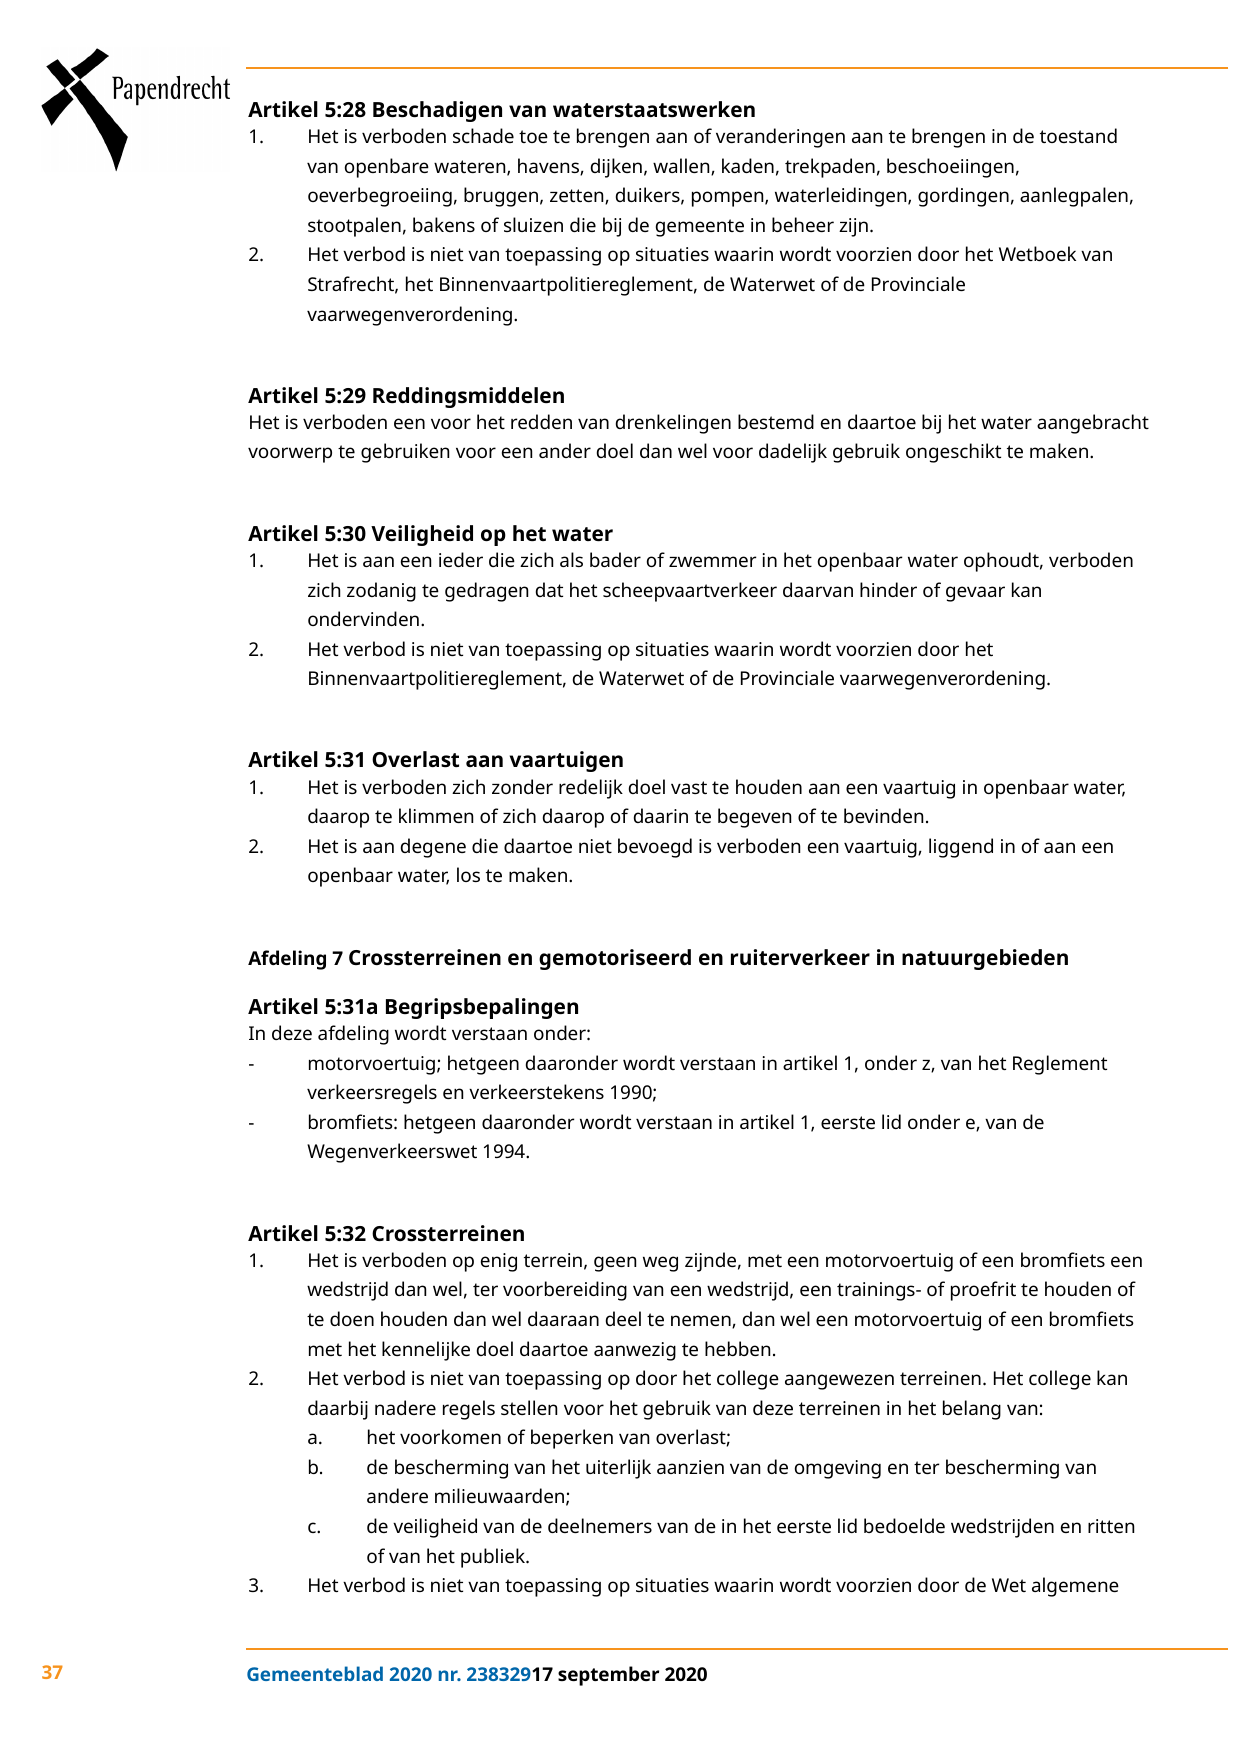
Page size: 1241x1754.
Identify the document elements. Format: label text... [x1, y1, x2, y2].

list bromfiets: hetgeen daaronder wordt verstaan in artikel 1, eerste lid onder e, van de Wegenverkeerswet 1994. [248, 1109, 1152, 1164]
list motorvoertuig; hetgeen daaronder wordt verstaan in artikel 1, onder z, van het Reglement verkeersregels en verkeerstekens 1990; [248, 1050, 1152, 1105]
picture [41, 47, 231, 172]
list Het is aan degene die daartoe niet bevoegd is verboden een vaartuig, liggend in of aan een openbaar water, los te maken. [248, 833, 1152, 888]
list de bescherming van het uiterlijk aanzien van de omgeving en ter bescherming van andere milieuwaarden; [307, 1454, 1152, 1509]
text Artikel 5:31a Begripsbepalingen [248, 992, 1152, 1020]
list Het verbod is niet van toepassing op situaties waarin wordt voorzien door het Binnenvaartpolitiereglement, de Waterwet of de Provinciale vaarwegenverordening. [248, 636, 1152, 691]
text Artikel 5:31 Overlast aan vaartuigen [248, 746, 1152, 774]
text Artikel 5:28 Beschadigen van waterstaatswerken [248, 95, 1152, 123]
list Het verbod is niet van toepassing op situaties waarin wordt voorzien door de Wet algemene [248, 1572, 1152, 1598]
list Het is verboden op enig terrein, geen weg zijnde, met een motorvoertuig of een bromfiets een wedstrijd dan wel, ter voorbereiding van een wedstrijd, een trainings- of proefrit te houden of te doen houden dan wel daaraan deel te nemen, dan wel een motorvoertuig of een bromfiets met het kennelijke doel daartoe aanwezig te hebben. [248, 1247, 1152, 1362]
list de veiligheid van de deelnemers van de in het eerste lid bedoelde wedstrijden en ritten of van het publiek. [307, 1513, 1152, 1569]
list het voorkomen of beperken van overlast; [307, 1424, 1152, 1450]
list Het is aan een ieder die zich als bader of zwemmer in het openbaar water ophoudt, verboden zich zodanig te gedragen dat het scheepvaartverkeer daarvan hinder of gevaar kan ondervinden. [248, 547, 1152, 632]
text Artikel 5:29 Reddingsmiddelen [248, 381, 1152, 409]
text Artikel 5:30 Veiligheid op het water [248, 519, 1152, 547]
list Het verbod is niet van toepassing op situaties waarin wordt voorzien door het Wetboek van Strafrecht, het Binnenvaartpolitiereglement, de Waterwet of de Provinciale vaarwegenverordening. [248, 242, 1152, 326]
text In deze afdeling wordt verstaan onder: [248, 1020, 1152, 1046]
list Het is verboden zich zonder redelijk doel vast te houden aan een vaartuig in openbaar water, daarop te klimmen of zich daarop of daarin te begeven of te bevinden. [248, 774, 1152, 829]
text Het is verboden een voor het redden van drenkelingen bestemd en daartoe bij het water aangebracht voorwerp te gebruiken voor een ander doel dan wel voor dadelijk gebruik ongeschikt te maken. [248, 409, 1152, 464]
text Afdeling 7 Crossterreinen en gemotoriseerd en ruiterverkeer in natuurgebieden [248, 943, 1152, 971]
list Het is verboden schade toe te brengen aan of veranderingen aan te brengen in de toestand van openbare wateren, havens, dijken, wallen, kaden, trekpaden, beschoeiingen, oeverbegroeiing, bruggen, zetten, duikers, pompen, waterleidingen, gordingen, aanlegpalen, stootpalen, bakens of sluizen die bij de gemeente in beheer zijn. [248, 123, 1152, 238]
list Het verbod is niet van toepassing op door het college aangewezen terreinen. Het college kan daarbij nadere regels stellen voor het gebruik van deze terreinen in het belang van: [248, 1365, 1152, 1421]
text Artikel 5:32 Crossterreinen [248, 1219, 1152, 1247]
